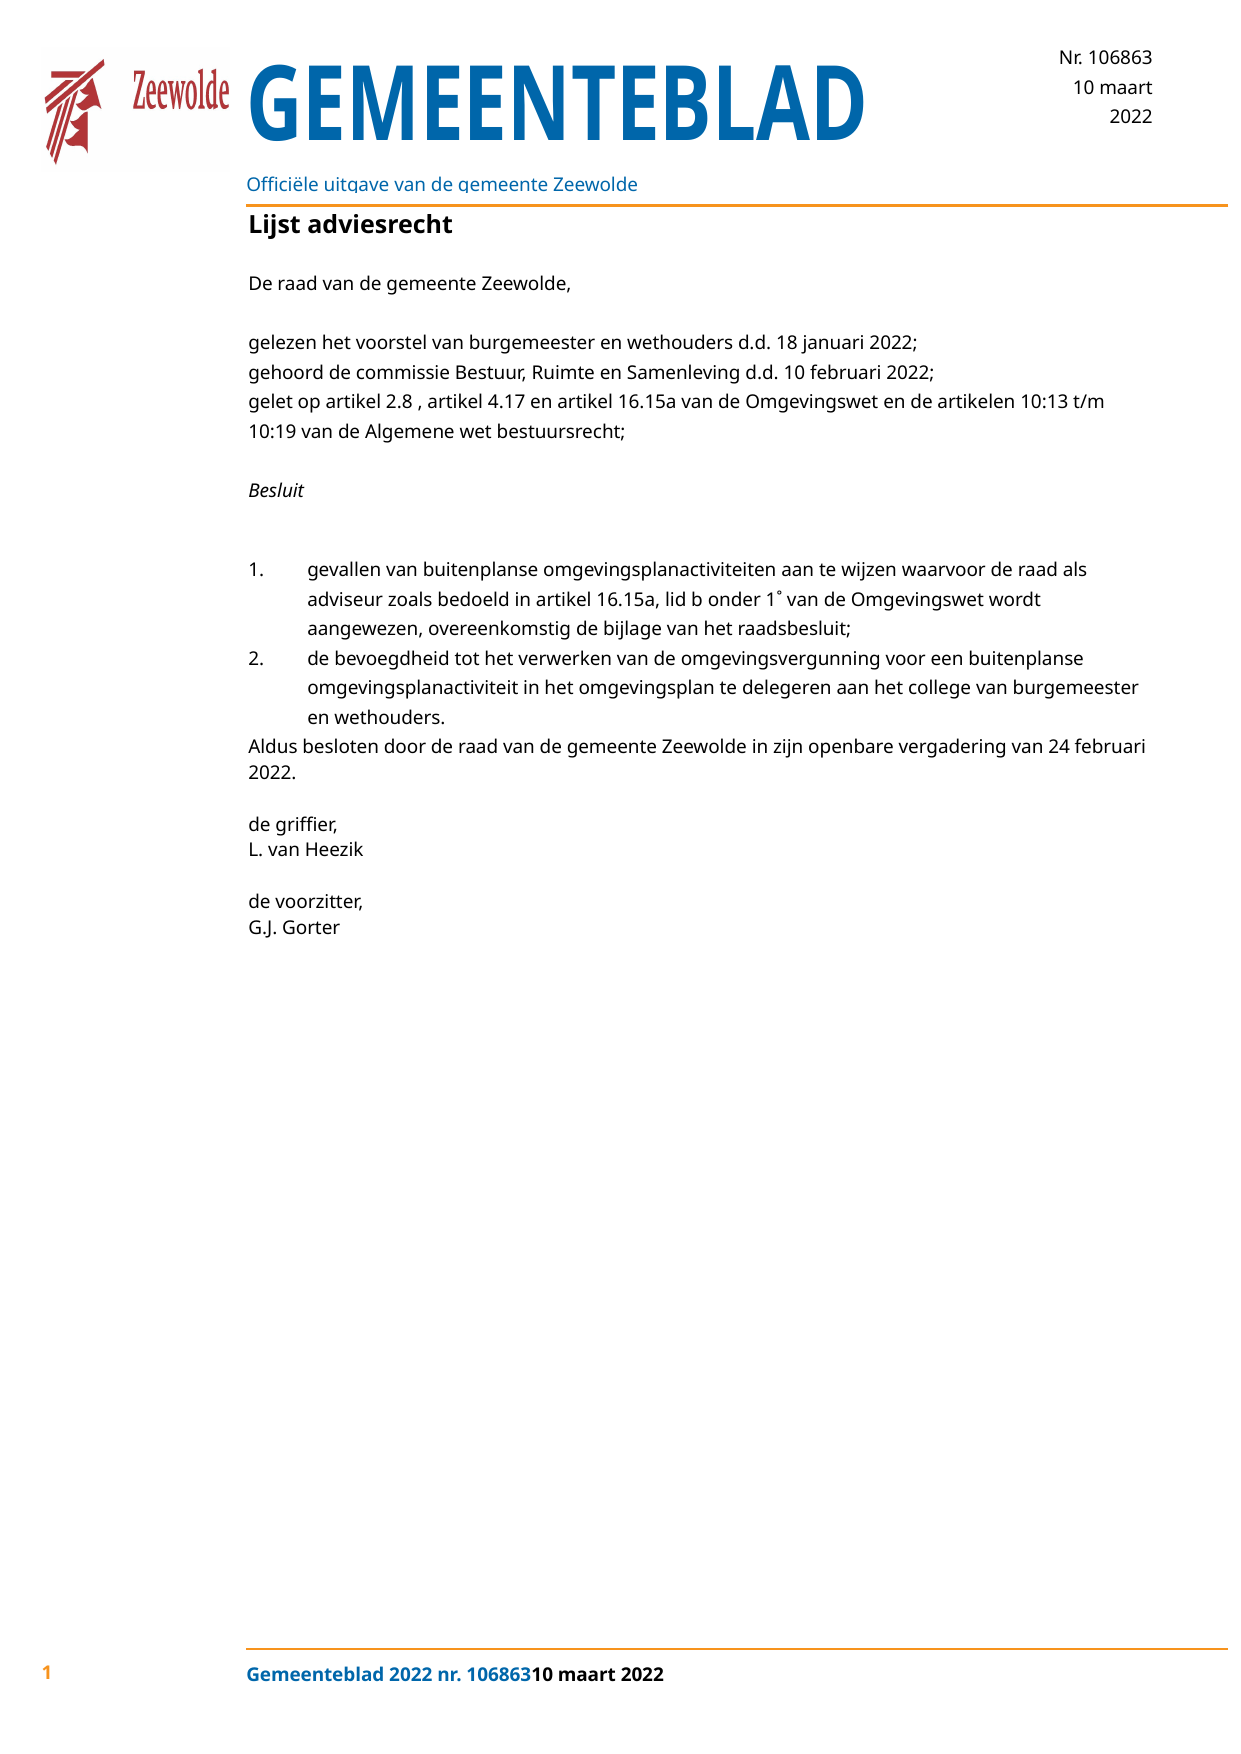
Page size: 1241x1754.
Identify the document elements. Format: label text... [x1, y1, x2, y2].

text Lijst adviesrecht [248, 207, 1152, 241]
text de voorzitter, [248, 888, 1152, 914]
text gelet op artikel 2.8 , artikel 4.17 en artikel 16.15a van de Omgevingswet en de artikelen 10:13 t/m 10:19 van de Algemene wet bestuursrecht; [248, 389, 1152, 444]
text gelezen het voorstel van burgemeester en wethouders d.d. 18 januari 2022; [248, 329, 1152, 355]
picture [41, 47, 231, 172]
text G.J. Gorter [248, 914, 1152, 939]
text de griffier, [248, 811, 1152, 837]
text L. van Heezik [248, 837, 1152, 862]
list gevallen van buitenplanse omgevingsplanactiviteiten aan te wijzen waarvoor de raad als adviseur zoals bedoeld in artikel 16.15a, lid b onder 1˚ van de Omgevingswet wordt aangewezen, overeenkomstig de bijlage van het raadsbesluit; [248, 556, 1152, 641]
text gehoord de commissie Bestuur, Ruimte en Samenleving d.d. 10 februari 2022; [248, 359, 1152, 385]
text Besluit [248, 477, 1152, 503]
text De raad van de gemeente Zeewolde, [248, 270, 1152, 296]
text Aldus besloten door de raad van de gemeente Zeewolde in zijn openbare vergadering van 24 februari 2022. [248, 734, 1152, 785]
list de bevoegdheid tot het verwerken van de omgevingsvergunning voor een buitenplanse omgevingsplanactiviteit in het omgevingsplan te delegeren aan het college van burgemeester en wethouders. [248, 645, 1152, 730]
